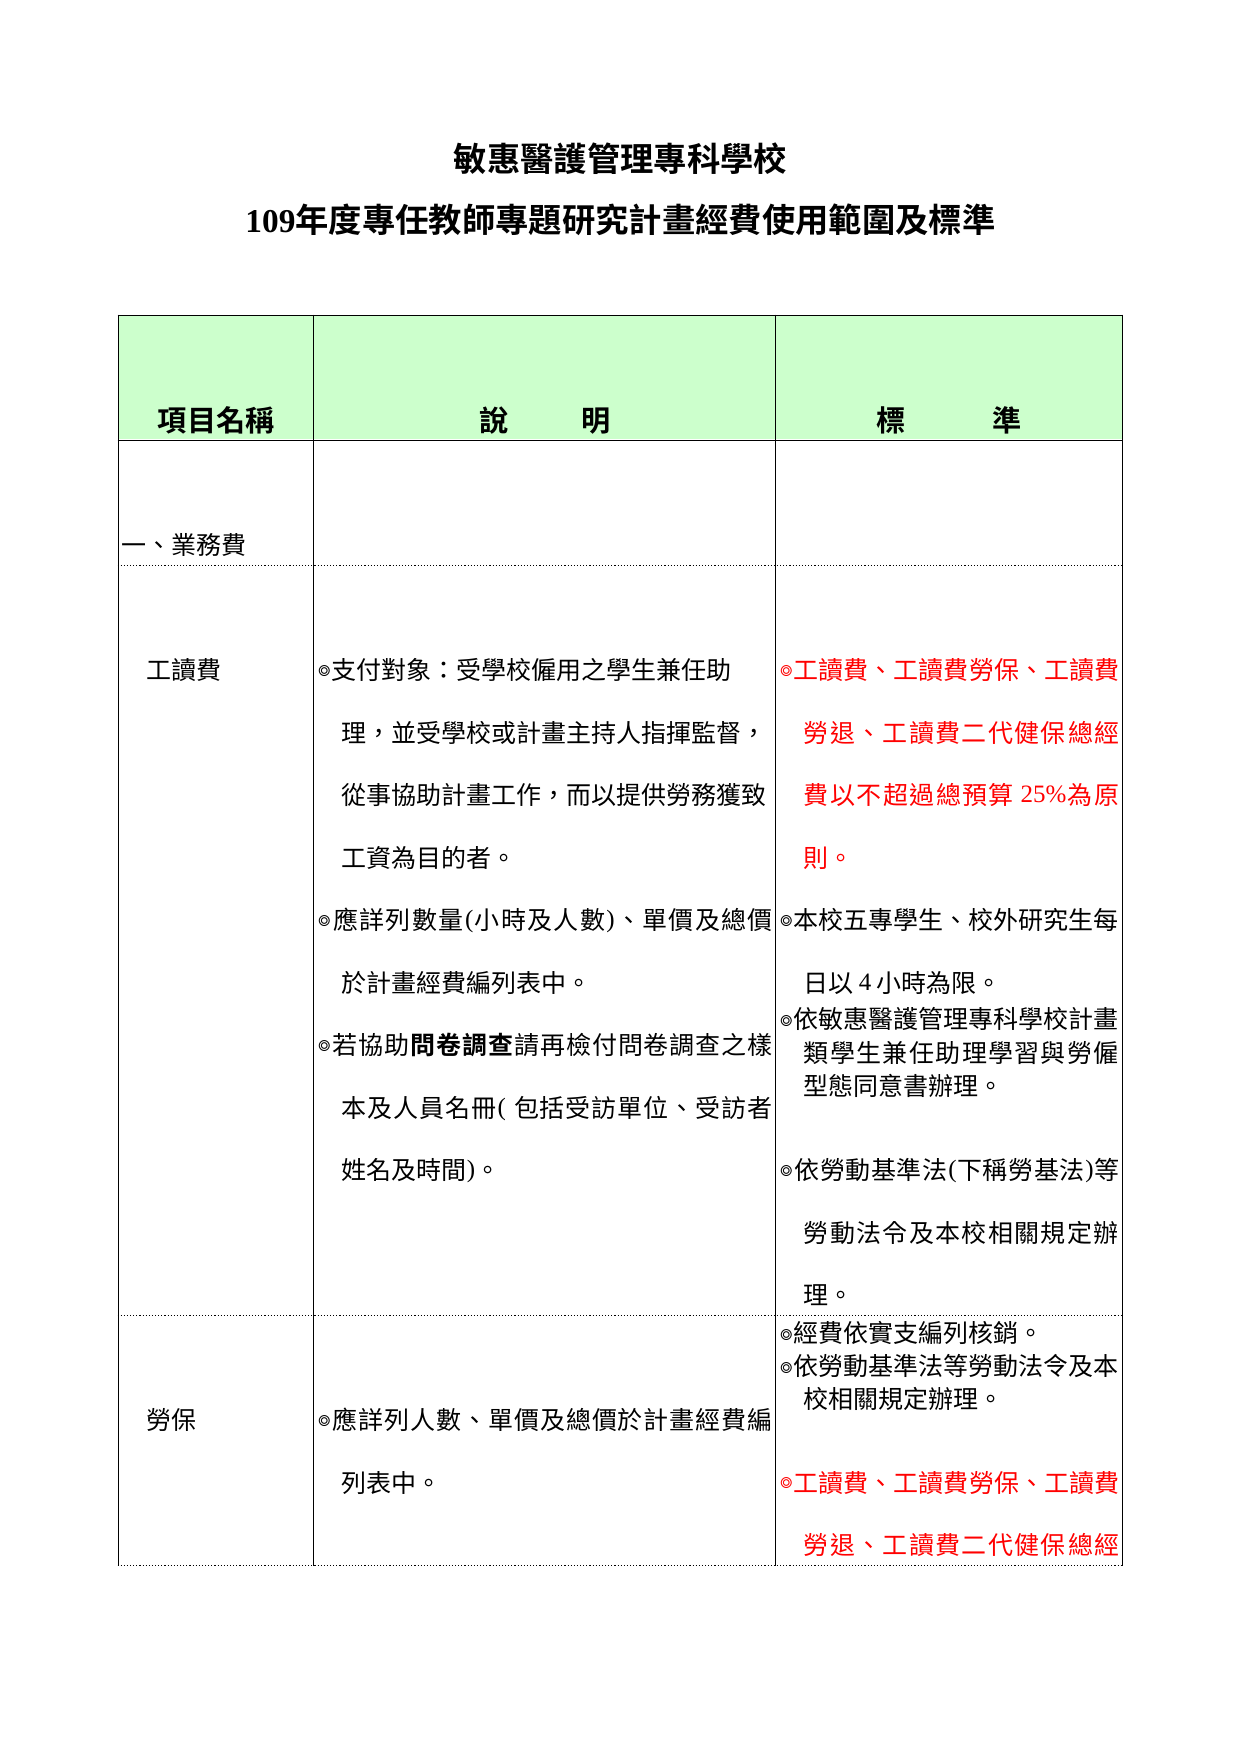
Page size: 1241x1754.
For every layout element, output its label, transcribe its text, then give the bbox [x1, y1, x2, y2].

table_cell 勞保 [119, 1315, 313, 1564]
table_cell [314, 441, 775, 564]
table_header 說 明 [314, 316, 775, 439]
text 敏惠醫護管理專科學校 [118, 133, 1122, 181]
table_cell 一、業務費 [119, 441, 313, 564]
table_cell ◎經費依實支編列核銷。 ◎依勞動基準法等勞動法令及本校相關規定辦理。 ◎工讀費、工讀費勞保、工讀費勞退、工讀費二代健保總經 [776, 1315, 1122, 1564]
table_header 項目名稱 [119, 316, 313, 439]
table_header 標 準 [776, 316, 1122, 439]
text 109年度專任教師專題研究計畫經費使用範圍及標準 [118, 194, 1122, 242]
table_cell ◎支付對象：受學校僱用之學生兼任助理，並受學校或計畫主持人指揮監督，從事協助計畫工作，而以提供勞務獲致工資為目的者。 ◎應詳列數量(小時及人數)、單價及總價於計畫經費編列表中。 ◎若協助問卷調查請再檢付問卷調查之樣本及人員名冊( 包括受訪單位、受訪者姓名及時間)。 [314, 565, 775, 1314]
table_cell 工讀費 [119, 565, 313, 1314]
table_cell ◎工讀費、工讀費勞保、工讀費勞退、工讀費二代健保總經費以不超過總預算25%為原則。 ◎本校五專學生、校外研究生每日以4小時為限。 ◎依敏惠醫護管理專科學校計畫類學生兼任助理學習與勞僱型態同意書辦理。 ◎依勞動基準法(下稱勞基法)等勞動法令及本校相關規定辦理。 [776, 565, 1122, 1314]
table_cell [776, 441, 1122, 564]
table_cell ◎應詳列人數、單價及總價於計畫經費編列表中。 [314, 1315, 775, 1564]
